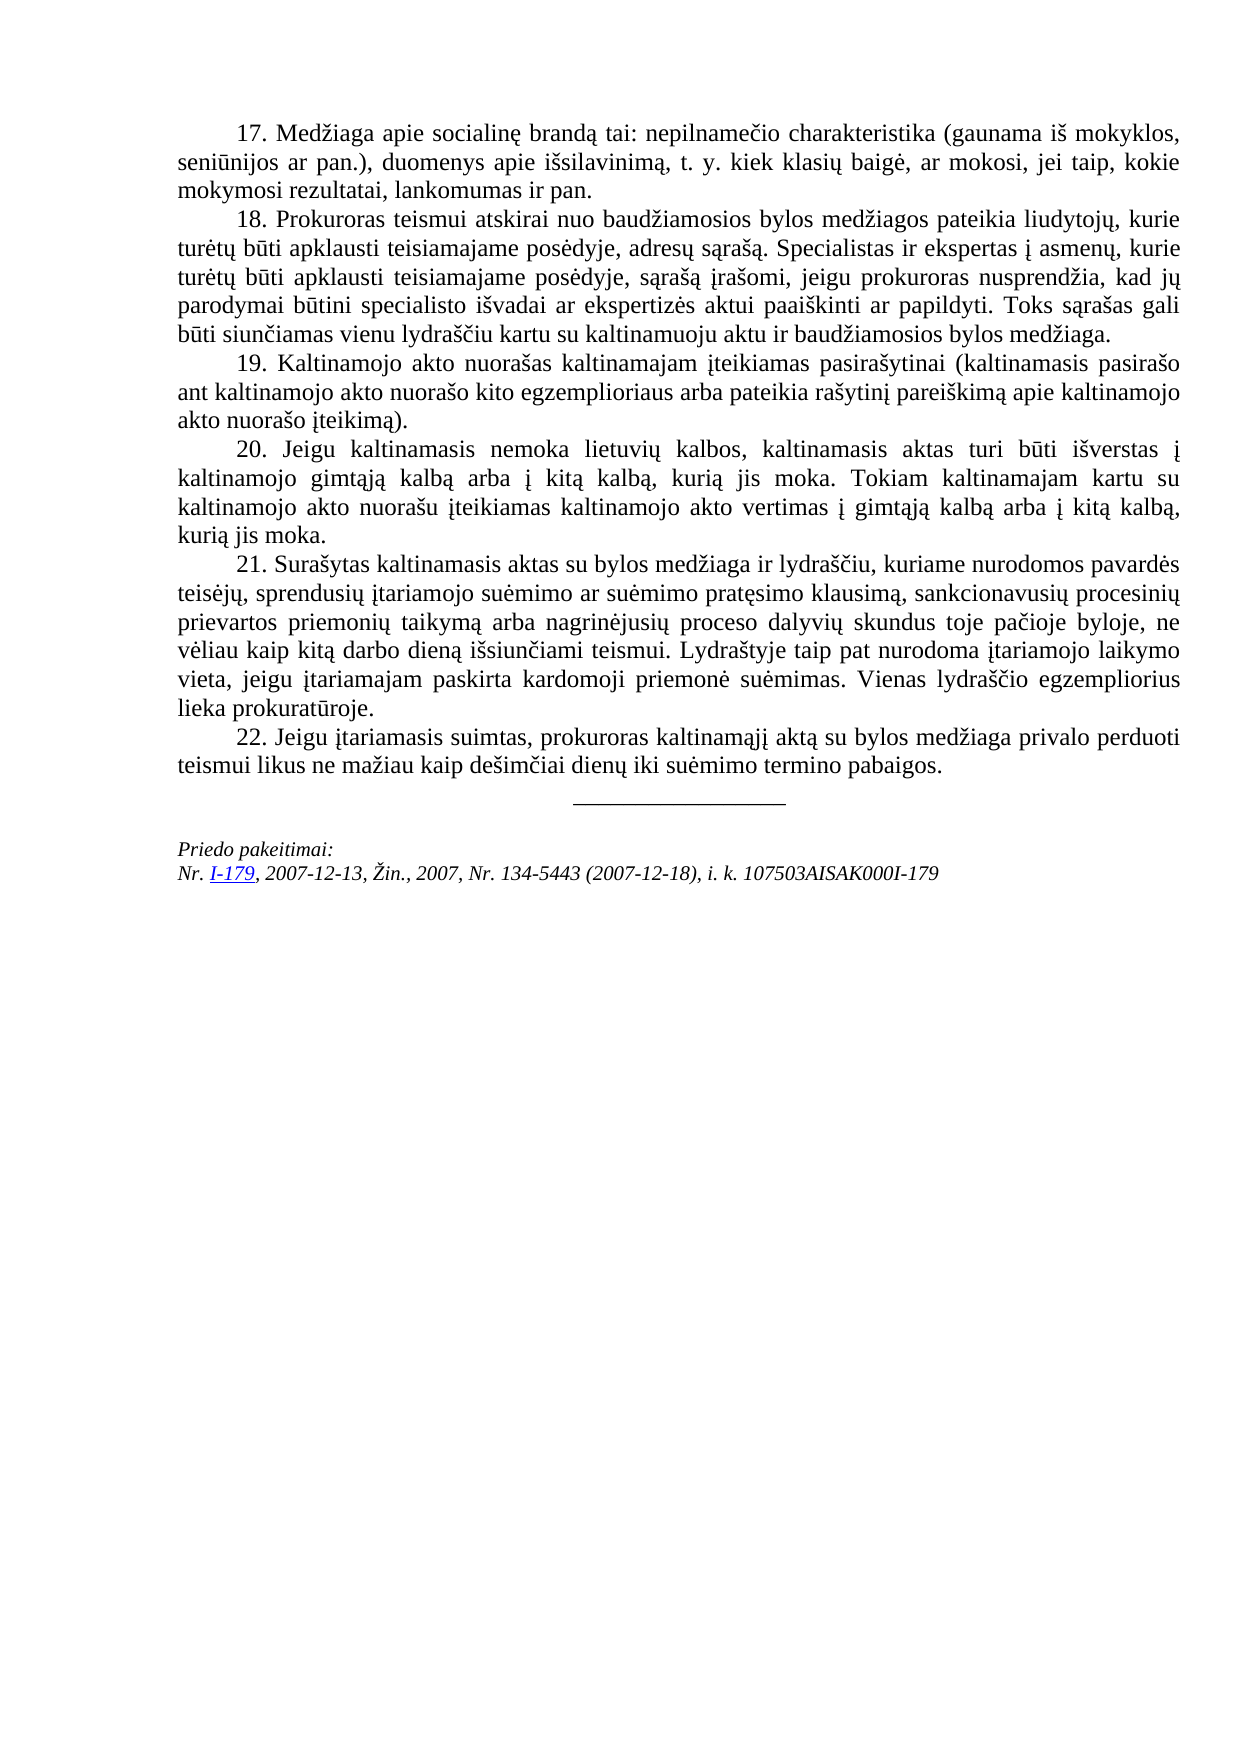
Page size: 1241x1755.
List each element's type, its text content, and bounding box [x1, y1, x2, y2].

text 21. Surašytas kaltinamasis aktas su bylos medžiaga ir lydraščiu, kuriame nurodomos pavardės teisėjų, sprendusių įtariamojo suėmimo ar suėmimo pratęsimo klausimą, sankcionavusių procesinių prievartos priemonių taikymą arba nagrinėjusių proceso dalyvių skundus toje pačioje byloje, ne vėliau kaip kitą darbo dieną išsiunčiami teismui. Lydraštyje taip pat nurodoma įtariamojo laikymo vieta, jeigu įtariamajam paskirta kardomoji priemonė suėmimas. Vienas lydraščio egzempliorius lieka prokuratūroje. [177, 549, 1181, 722]
text 20. Jeigu kaltinamasis nemoka lietuvių kalbos, kaltinamasis aktas turi būti išverstas į kaltinamojo gimtąją kalbą arba į kitą kalbą, kurią jis moka. Tokiam kaltinamajam kartu su kaltinamojo akto nuorašu įteikiamas kaltinamojo akto vertimas į gimtąją kalbą arba į kitą kalbą, kurią jis moka. [177, 434, 1181, 549]
text 17. Medžiaga apie socialinę brandą tai: nepilnamečio charakteristika (gaunama iš mokyklos, seniūnijos ar pan.), duomenys apie išsilavinimą, t. y. kiek klasių baigė, ar mokosi, jei taip, kokie mokymosi rezultatai, lankomumas ir pan. [177, 118, 1181, 204]
text 19. Kaltinamojo akto nuorašas kaltinamajam įteikiamas pasirašytinai (kaltinamasis pasirašo ant kaltinamojo akto nuorašo kito egzemplioriaus arba pateikia rašytinį pareiškimą apie kaltinamojo akto nuorašo įteikimą). [177, 348, 1181, 434]
text _________________ [177, 779, 1181, 808]
text Priedo pakeitimai: [177, 837, 1181, 861]
text 18. Prokuroras teismui atskirai nuo baudžiamosios bylos medžiagos pateikia liudytojų, kurie turėtų būti apklausti teisiamajame posėdyje, adresų sąrašą. Specialistas ir ekspertas į asmenų, kurie turėtų būti apklausti teisiamajame posėdyje, sąrašą įrašomi, jeigu prokuroras nusprendžia, kad jų parodymai būtini specialisto išvadai ar ekspertizės aktui paaiškinti ar papildyti. Toks sąrašas gali būti siunčiamas vienu lydraščiu kartu su kaltinamuoju aktu ir baudžiamosios bylos medžiaga. [177, 204, 1181, 348]
text Nr. I-179, 2007-12-13, Žin., 2007, Nr. 134-5443 (2007-12-18), i. k. 107503AISAK000I-179 [177, 861, 1181, 885]
text 22. Jeigu įtariamasis suimtas, prokuroras kaltinamąjį aktą su bylos medžiaga privalo perduoti teismui likus ne mažiau kaip dešimčiai dienų iki suėmimo termino pabaigos. [177, 722, 1181, 779]
